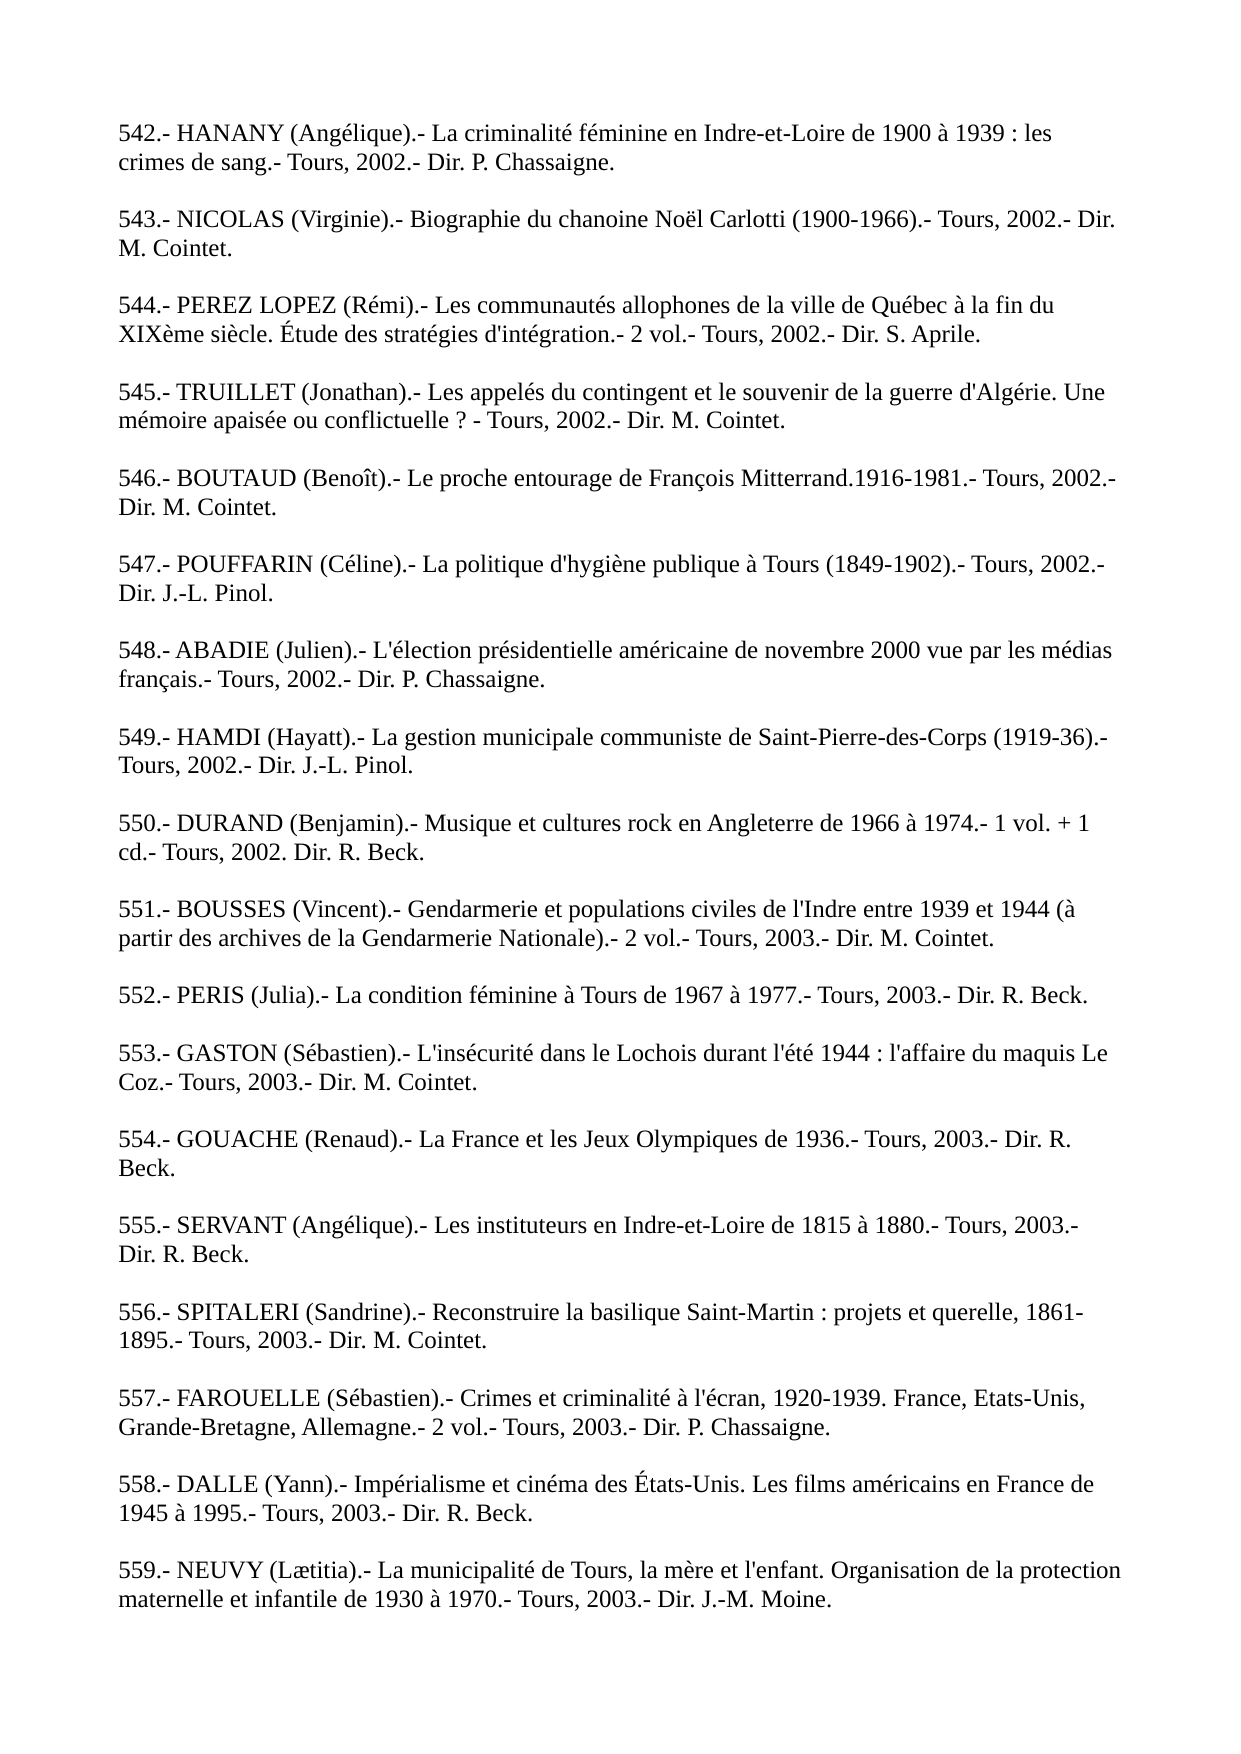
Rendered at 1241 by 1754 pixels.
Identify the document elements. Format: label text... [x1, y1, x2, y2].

text 542.- HANANY (Angélique).- La criminalité féminine en Indre-et-Loire de 1900 à 1939 : les crimes de sang.- Tours, 2002.- Dir. P. Chassaigne. 543.- NICOLAS (Virginie).- Biographie du chanoine Noël Carlotti (1900-1966).- Tours, 2002.- Dir. M. Cointet. 544.- PEREZ LOPEZ (Rémi).- Les communautés allophones de la ville de Québec à la fin du XIXème siècle. Étude des stratégies d'intégration.- 2 vol.- Tours, 2002.- Dir. S. Aprile. 545.- TRUILLET (Jonathan).- Les appelés du contingent et le souvenir de la guerre d'Algérie. Une mémoire apaisée ou conflictuelle ? - Tours, 2002.- Dir. M. Cointet. 546.- BOUTAUD (Benoît).- Le proche entourage de François Mitterrand.1916-1981.- Tours, 2002.- Dir. M. Cointet. 547.- POUFFARIN (Céline).- La politique d'hygiène publique à Tours (1849-1902).- Tours, 2002.- Dir. J.-L. Pinol. 548.- ABADIE (Julien).- L'élection présidentielle américaine de novembre 2000 vue par les médias français.- Tours, 2002.- Dir. P. Chassaigne. 549.- HAMDI (Hayatt).- La gestion municipale communiste de Saint-Pierre-des-Corps (1919-36).- Tours, 2002.- Dir. J.-L. Pinol. 550.- DURAND (Benjamin).- Musique et cultures rock en Angleterre de 1966 à 1974.- 1 vol. + 1 cd.- Tours, 2002. Dir. R. Beck. 551.- BOUSSES (Vincent).- Gendarmerie et populations civiles de l'Indre entre 1939 et 1944 (à partir des archives de la Gendarmerie Nationale).- 2 vol.- Tours, 2003.- Dir. M. Cointet. 552.- PERIS (Julia).- La condition féminine à Tours de 1967 à 1977.- Tours, 2003.- Dir. R. Beck. 553.- GASTON (Sébastien).- L'insécurité dans le Lochois durant l'été 1944 : l'affaire du maquis Le Coz.- Tours, 2003.- Dir. M. Cointet. 554.- GOUACHE (Renaud).- La France et les Jeux Olympiques de 1936.- Tours, 2003.- Dir. R. Beck. 555.- SERVANT (Angélique).- Les instituteurs en Indre-et-Loire de 1815 à 1880.- Tours, 2003.- Dir. R. Beck. [118, 118, 1122, 1297]
text 556.- SPITALERI (Sandrine).- Reconstruire la basilique Saint-Martin : projets et querelle, 1861-1895.- Tours, 2003.- Dir. M. Cointet. 557.- FAROUELLE (Sébastien).- Crimes et criminalité à l'écran, 1920-1939. France, Etats-Unis, Grande-Bretagne, Allemagne.- 2 vol.- Tours, 2003.- Dir. P. Chassaigne. 558.- DALLE (Yann).- Impérialisme et cinéma des États-Unis. Les films américains en France de 1945 à 1995.- Tours, 2003.- Dir. R. Beck. 559.- NEUVY (Lætitia).- La municipalité de Tours, la mère et l'enfant. Organisation de la protection maternelle et infantile de 1930 à 1970.- Tours, 2003.- Dir. J.-M. Moine. [118, 1297, 1122, 1613]
